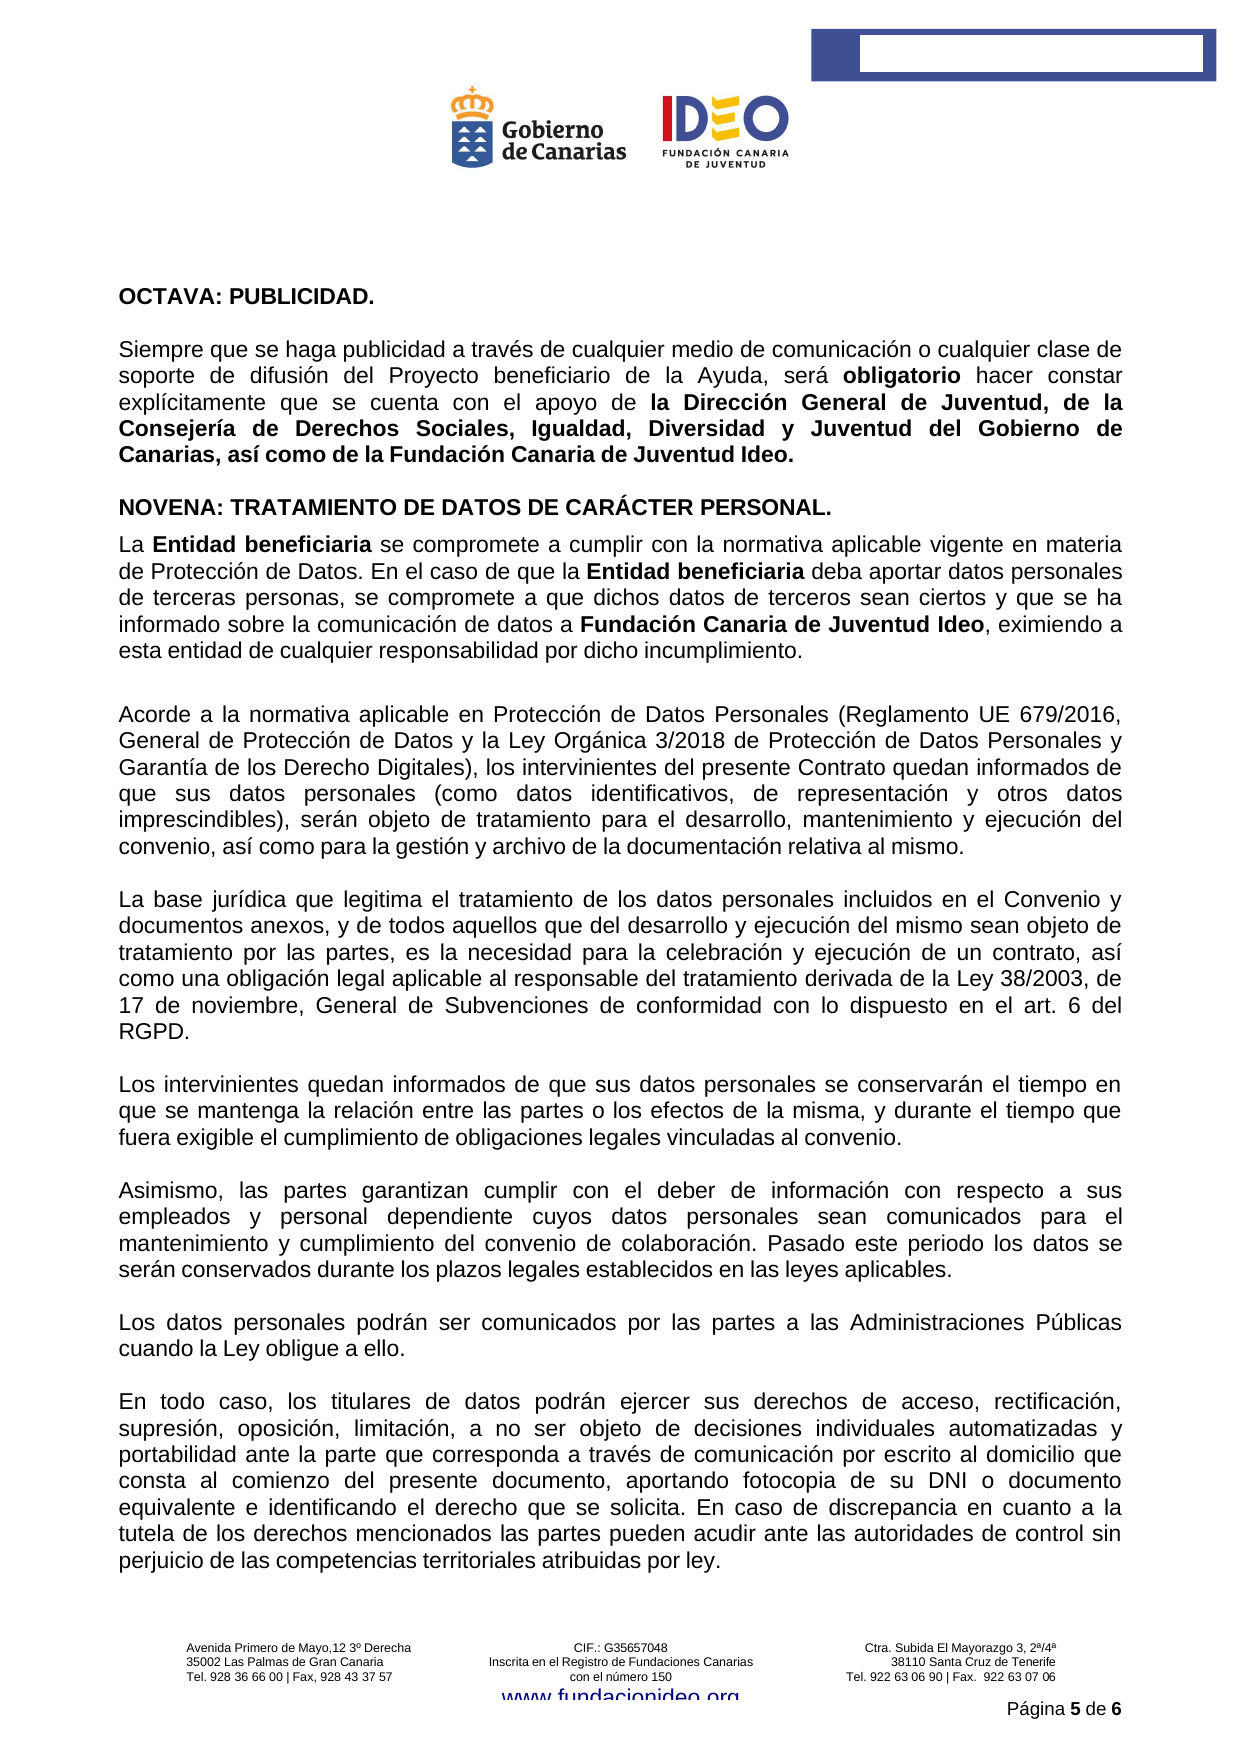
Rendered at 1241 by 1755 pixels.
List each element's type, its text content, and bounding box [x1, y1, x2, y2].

text Acorde a la normativa aplicable en Protección de Datos Personales (Reglamento UE 679/2016, General de Protección de Datos y la Ley Orgánica 3/2018 de Protección de Datos Personales y Garantía de los Derecho Digitales), los intervinientes del presente Contrato quedan informados de que sus datos personales (como datos identificativos, de representación y otros datos imprescindibles), serán objeto de tratamiento para el desarrollo, mantenimiento y ejecución del convenio, así como para la gestión y archivo de la documentación relativa al mismo. [118, 701, 1122, 859]
text Los datos personales podrán ser comunicados por las partes a las Administraciones Públicas cuando la Ley obligue a ello. [118, 1309, 1122, 1362]
text OCTAVA: PUBLICIDAD. [118, 283, 1134, 309]
text La base jurídica que legitima el tratamiento de los datos personales incluidos en el Convenio y documentos anexos, y de todos aquellos que del desarrollo y ejecución del mismo sean objeto de tratamiento por las partes, es la necesidad para la celebración y ejecución de un contrato, así como una obligación legal aplicable al responsable del tratamiento derivada de la Ley 38/2003, de 17 de noviembre, General de Subvenciones de conformidad con lo dispuesto en el art. 6 del RGPD. [118, 886, 1122, 1044]
text NOVENA: TRATAMIENTO DE DATOS DE CARÁCTER PERSONAL. [118, 494, 1134, 521]
text Siempre que se haga publicidad a través de cualquier medio de comunicación o cualquier clase de soporte de difusión del Proyecto beneficiario de la Ayuda, será obligatorio hacer constar explícitamente que se cuenta con el apoyo de la Dirección General de Juventud, de la Consejería de Derechos Sociales, Igualdad, Diversidad y Juventud del Gobierno de Canarias, así como de la Fundación Canaria de Juventud Ideo. [118, 336, 1123, 468]
text Los intervinientes quedan informados de que sus datos personales se conservarán el tiempo en que se mantenga la relación entre las partes o los efectos de la misma, y durante el tiempo que fuera exigible el cumplimiento de obligaciones legales vinculadas al convenio. [118, 1071, 1121, 1150]
text La Entidad beneficiaria se compromete a cumplir con la normativa aplicable vigente en materia de Protección de Datos. En el caso de que la Entidad beneficiaria deba aportar datos personales de terceras personas, se compromete a que dichos datos de terceros sean ciertos y que se ha informado sobre la comunicación de datos a Fundación Canaria de Juventud Ideo, eximiendo a esta entidad de cualquier responsabilidad por dicho incumplimiento. [118, 531, 1123, 664]
text En todo caso, los titulares de datos podrán ejercer sus derechos de acceso, rectificación, supresión, oposición, limitación, a no ser objeto de decisiones individuales automatizadas y portabilidad ante la parte que corresponda a través de comunicación por escrito al domicilio que consta al comienzo del presente documento, aportando fotocopia de su DNI o documento equivalente e identificando el derecho que se solicita. En caso de discrepancia en cuanto a la tutela de los derechos mencionados las partes pueden acudir ante las autoridades de control sin perjuicio de las competencias territoriales atribuidas por ley. [118, 1388, 1122, 1573]
text Asimismo, las partes garantizan cumplir con el deber de información con respecto a sus empleados y personal dependiente cuyos datos personales sean comunicados para el mantenimiento y cumplimiento del convenio de colaboración. Pasado este periodo los datos se serán conservados durante los plazos legales establecidos en las leyes aplicables. [118, 1177, 1123, 1282]
